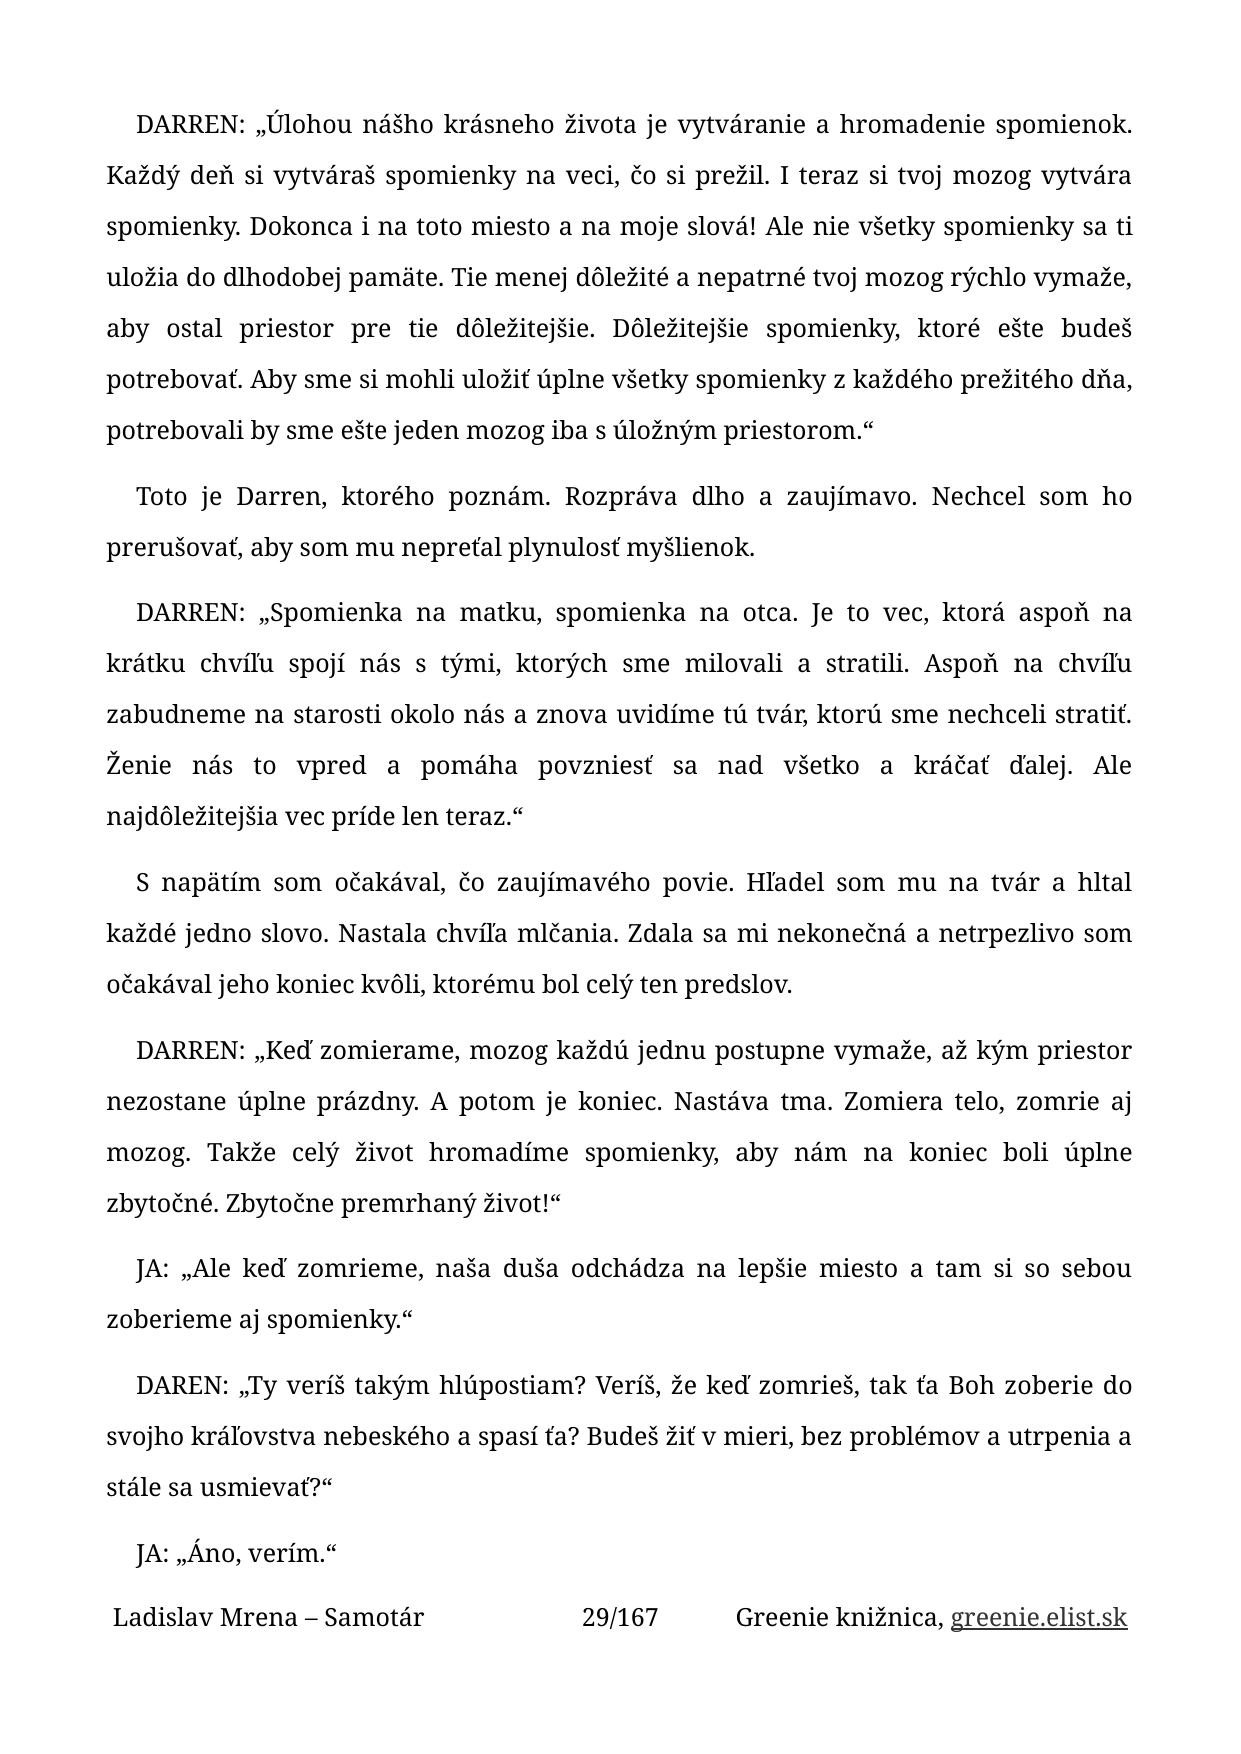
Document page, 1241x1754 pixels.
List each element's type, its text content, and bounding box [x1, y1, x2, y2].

text DARREN: „Keď zomierame, mozog každú jednu postupne vymaže, až kým priestor nezostane úplne prázdny. A potom je koniec. Nastáva tma. Zomiera telo, zomrie aj mozog. Takže celý život hromadíme spomienky, aby nám na koniec boli úplne zbytočné. Zbytočne premrhaný život!“ [106, 1032, 1134, 1219]
text S napätím som očakával, čo zaujímavého povie. Hľadel som mu na tvár a hltal každé jedno slovo. Nastala chvíľa mlčania. Zdala sa mi nekonečná a netrpezlivo som očakával jeho koniec kvôli, ktorému bol celý ten predslov. [106, 864, 1134, 1001]
text JA: „Ale keď zomrieme, naša duša odchádza na lepšie miesto a tam si so sebou zoberieme aj spomienky.“ [106, 1251, 1134, 1336]
text DARREN: „Spomienka na matku, spomienka na otca. Je to vec, ktorá aspoň na krátku chvíľu spojí nás s tými, ktorých sme milovali a stratili. Aspoň na chvíľu zabudneme na starosti okolo nás a znova uvidíme tú tvár, ktorú sme nechceli stratiť. Ženie nás to vpred a pomáha povzniesť sa nad všetko a kráčať ďalej. Ale najdôležitejšia vec príde len teraz.“ [106, 595, 1134, 833]
text JA: „Áno, verím.“ [106, 1535, 1134, 1569]
text DARREN: „Úlohou nášho krásneho života je vytváranie a hromadenie spomienok. Každý deň si vytváraš spomienky na veci, čo si prežil. I teraz si tvoj mozog vytvára spomienky. Dokonca i na toto miesto a na moje slová! Ale nie všetky spomienky sa ti uložia do dlhodobej pamäte. Tie menej dôležité a nepatrné tvoj mozog rýchlo vymaže, aby ostal priestor pre tie dôležitejšie. Dôležitejšie spomienky, ktoré ešte budeš potrebovať. Aby sme si mohli uložiť úplne všetky spomienky z každého prežitého dňa, potrebovali by sme ešte jeden mozog iba s úložným priestorom.“ [106, 106, 1134, 447]
text Toto je Darren, ktorého poznám. Rozpráva dlho a zaujímavo. Nechcel som ho prerušovať, aby som mu nepreťal plynulosť myšlienok. [106, 478, 1134, 563]
text DAREN: „Ty veríš takým hlúpostiam? Veríš, že keď zomrieš, tak ťa Boh zoberie do svojho kráľovstva nebeského a spasí ťa? Budeš žiť v mieri, bez problémov a utrpenia a stále sa usmievať?“ [106, 1368, 1134, 1504]
